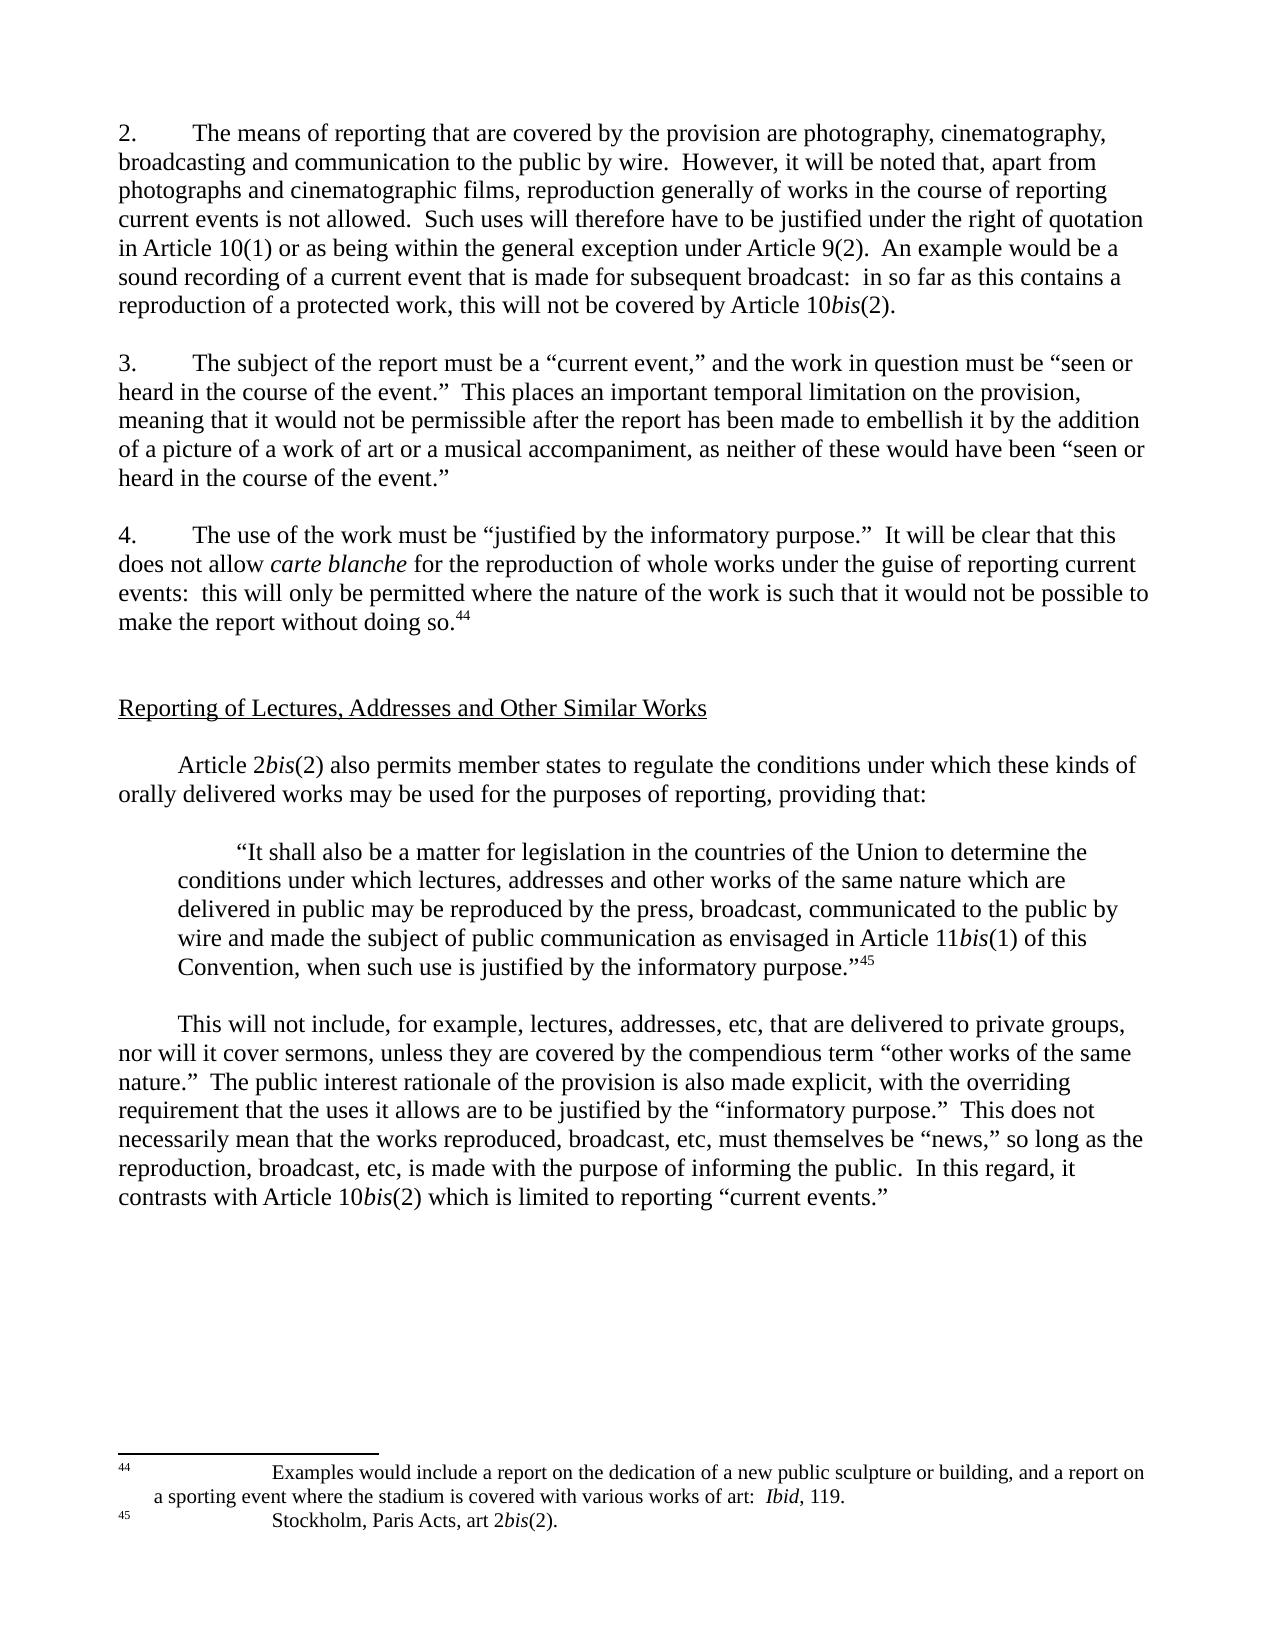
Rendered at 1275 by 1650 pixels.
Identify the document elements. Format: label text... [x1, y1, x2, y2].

text 2. The means of reporting that are covered by the provision are photography, cinematography, broadcasting and communication to the public by wire. However, it will be noted that, apart from photographs and cinematographic films, reproduction generally of works in the course of reporting current events is not allowed. Such uses will therefore have to be justified under the right of quotation in Article 10(1) or as being within the general exception under Article 9(2). An example would be a sound recording of a current event that is made for subsequent broadcast: in so far as this contains a reproduction of a protected work, this will not be covered by Article 10bis(2). [118, 118, 1157, 319]
text 4. The use of the work must be “justified by the informatory purpose.” It will be clear that this does not allow carte blanche for the reproduction of whole works under the guise of reporting current events: this will only be permitted where the nature of the work is such that it would not be possible to make the report without doing so. [118, 521, 1157, 636]
text “It shall also be a matter for legislation in the countries of the Union to determine the conditions under which lectures, addresses and other works of the same nature which are delivered in public may be reproduced by the press, broadcast, communicated to the public by wire and made the subject of public communication as envisaged in Article 11bis(1) of this Convention, when such use is justified by the informatory purpose.” [177, 837, 1157, 981]
subtitle Reporting of Lectures, Addresses and Other Similar Works [118, 693, 1157, 722]
text Article 2bis(2) also permits member states to regulate the conditions under which these kinds of orally delivered works may be used for the purposes of reporting, providing that: [118, 751, 1157, 808]
text 3. The subject of the report must be a “current event,” and the work in question must be “seen or heard in the course of the event.” This places an important temporal limitation on the provision, meaning that it would not be permissible after the report has been made to embellish it by the addition of a picture of a work of art or a musical accompaniment, as neither of these would have been “seen or heard in the course of the event.” [118, 348, 1157, 492]
text This will not include, for example, lectures, addresses, etc, that are delivered to private groups, nor will it cover sermons, unless they are covered by the compendious term “other works of the same nature.” The public interest rationale of the provision is also made explicit, with the overriding requirement that the uses it allows are to be justified by the “informatory purpose.” This does not necessarily mean that the works reproduced, broadcast, etc, must themselves be “news,” so long as the reproduction, broadcast, etc, is made with the purpose of informing the public. In this regard, it contrasts with Article 10bis(2) which is limited to reporting “current events.” [118, 1009, 1157, 1211]
text Stockholm, Paris Acts, art 2bis(2). [118, 1508, 1157, 1532]
text Examples would include a report on the dedication of a new public sculpture or building, and a report on a sporting event where the stadium is covered with various works of art: Ibid, 119. [118, 1460, 1157, 1508]
